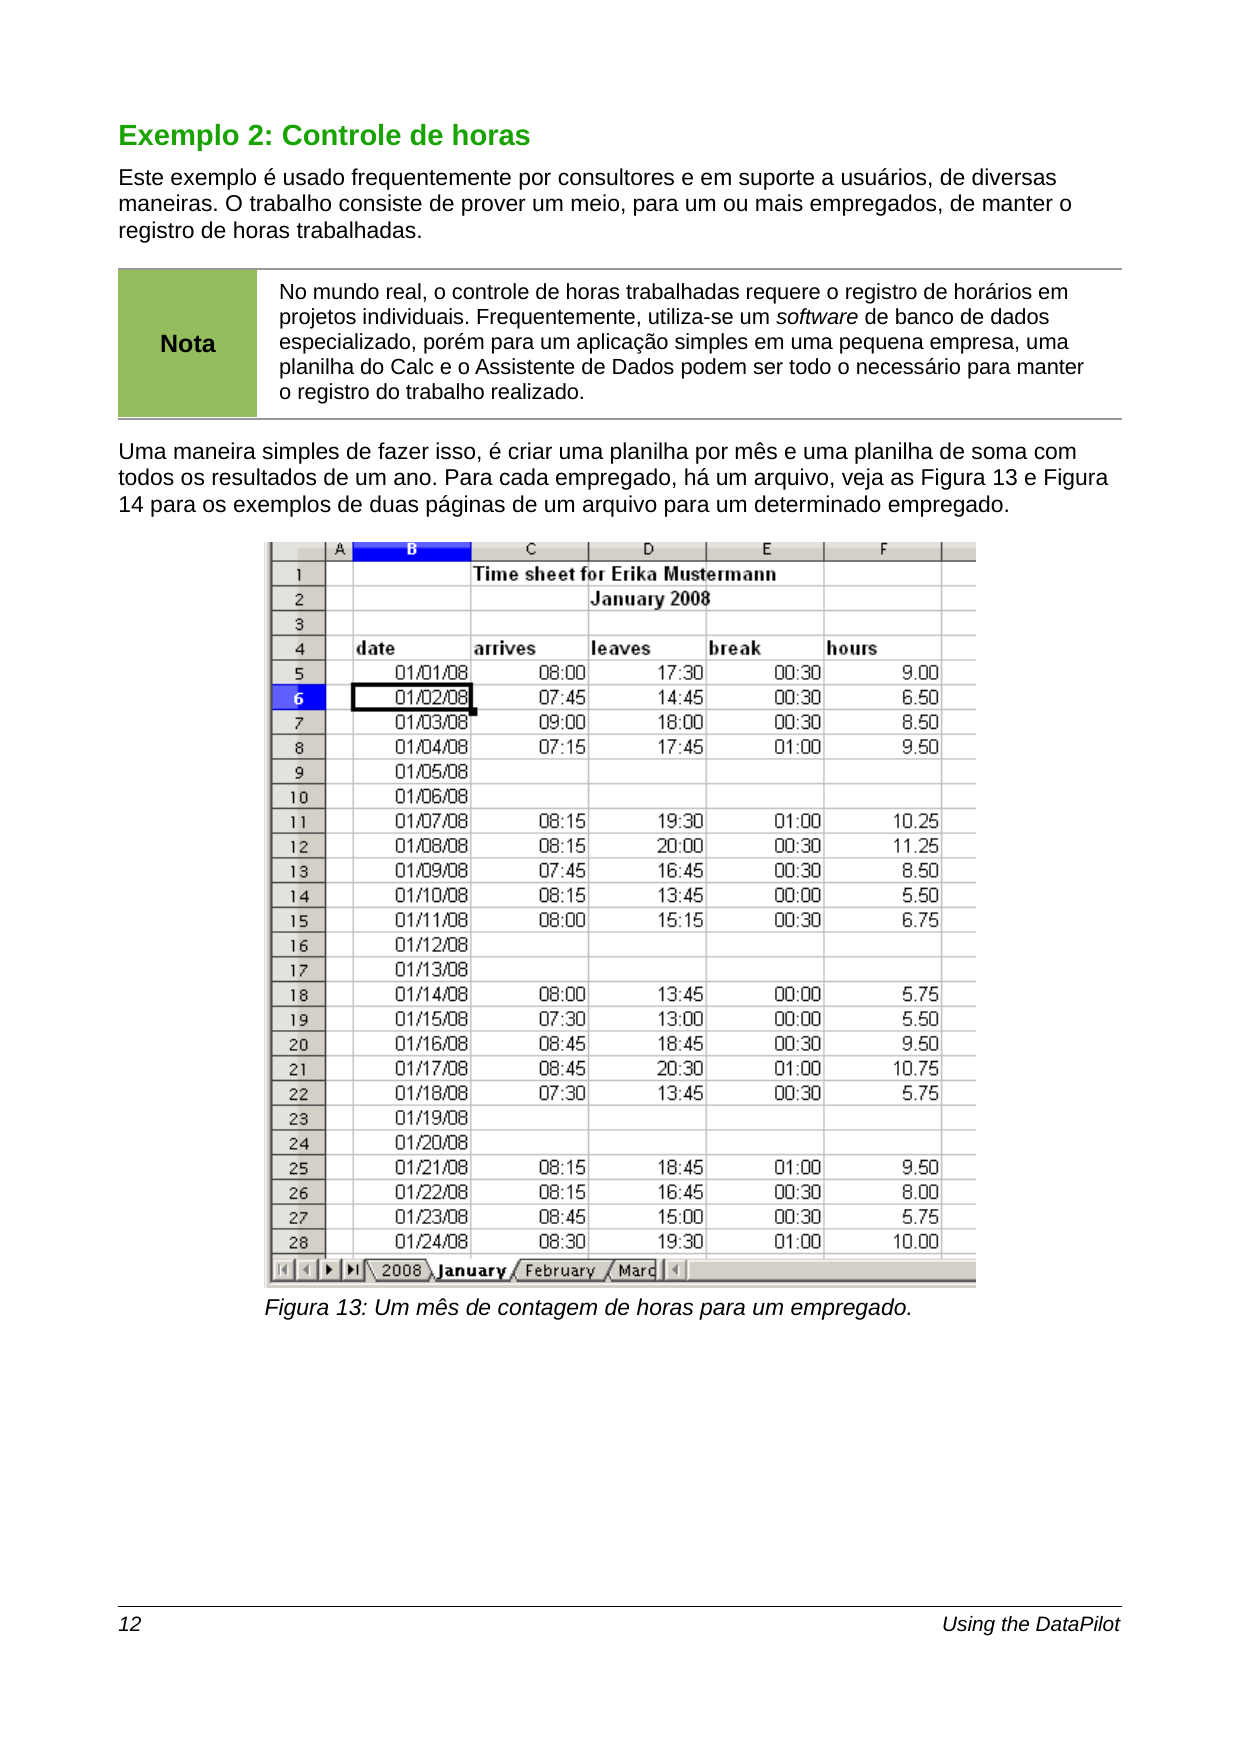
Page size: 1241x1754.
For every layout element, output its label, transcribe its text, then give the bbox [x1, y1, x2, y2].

text Figura 13: Um mês de contagem de horas para um empregado. [264, 1294, 976, 1321]
text Este exemplo é usado frequentemente por consultores e em suporte a usuários, de diversas maneiras. O trabalho consiste de prover um meio, para um ou mais empregados, de manter o registro de horas trabalhadas. [118, 164, 1122, 243]
subtitle Exemplo 2: Controle de horas [118, 118, 1122, 152]
text Uma maneira simples de fazer isso, é criar uma planilha por mês e uma planilha de soma com todos os resultados de um ano. Para cada empregado, há um arquivo, veja as Figura 13 e Figura 14 para os exemplos de duas páginas de um arquivo para um determinado empregado. [118, 438, 1122, 517]
picture [264, 542, 976, 1288]
table_header No mundo real, o controle de horas trabalhadas requere o registro de horários em projetos individuais. Frequentemente, utiliza-se um software de banco de dados especializado, porém para um aplicação simples em uma pequena empresa, uma planilha do Calc e o Assistente de Dados podem ser todo o necessário para manter o registro do trabalho realizado. [258, 270, 1122, 417]
table_header Nota [118, 270, 257, 417]
